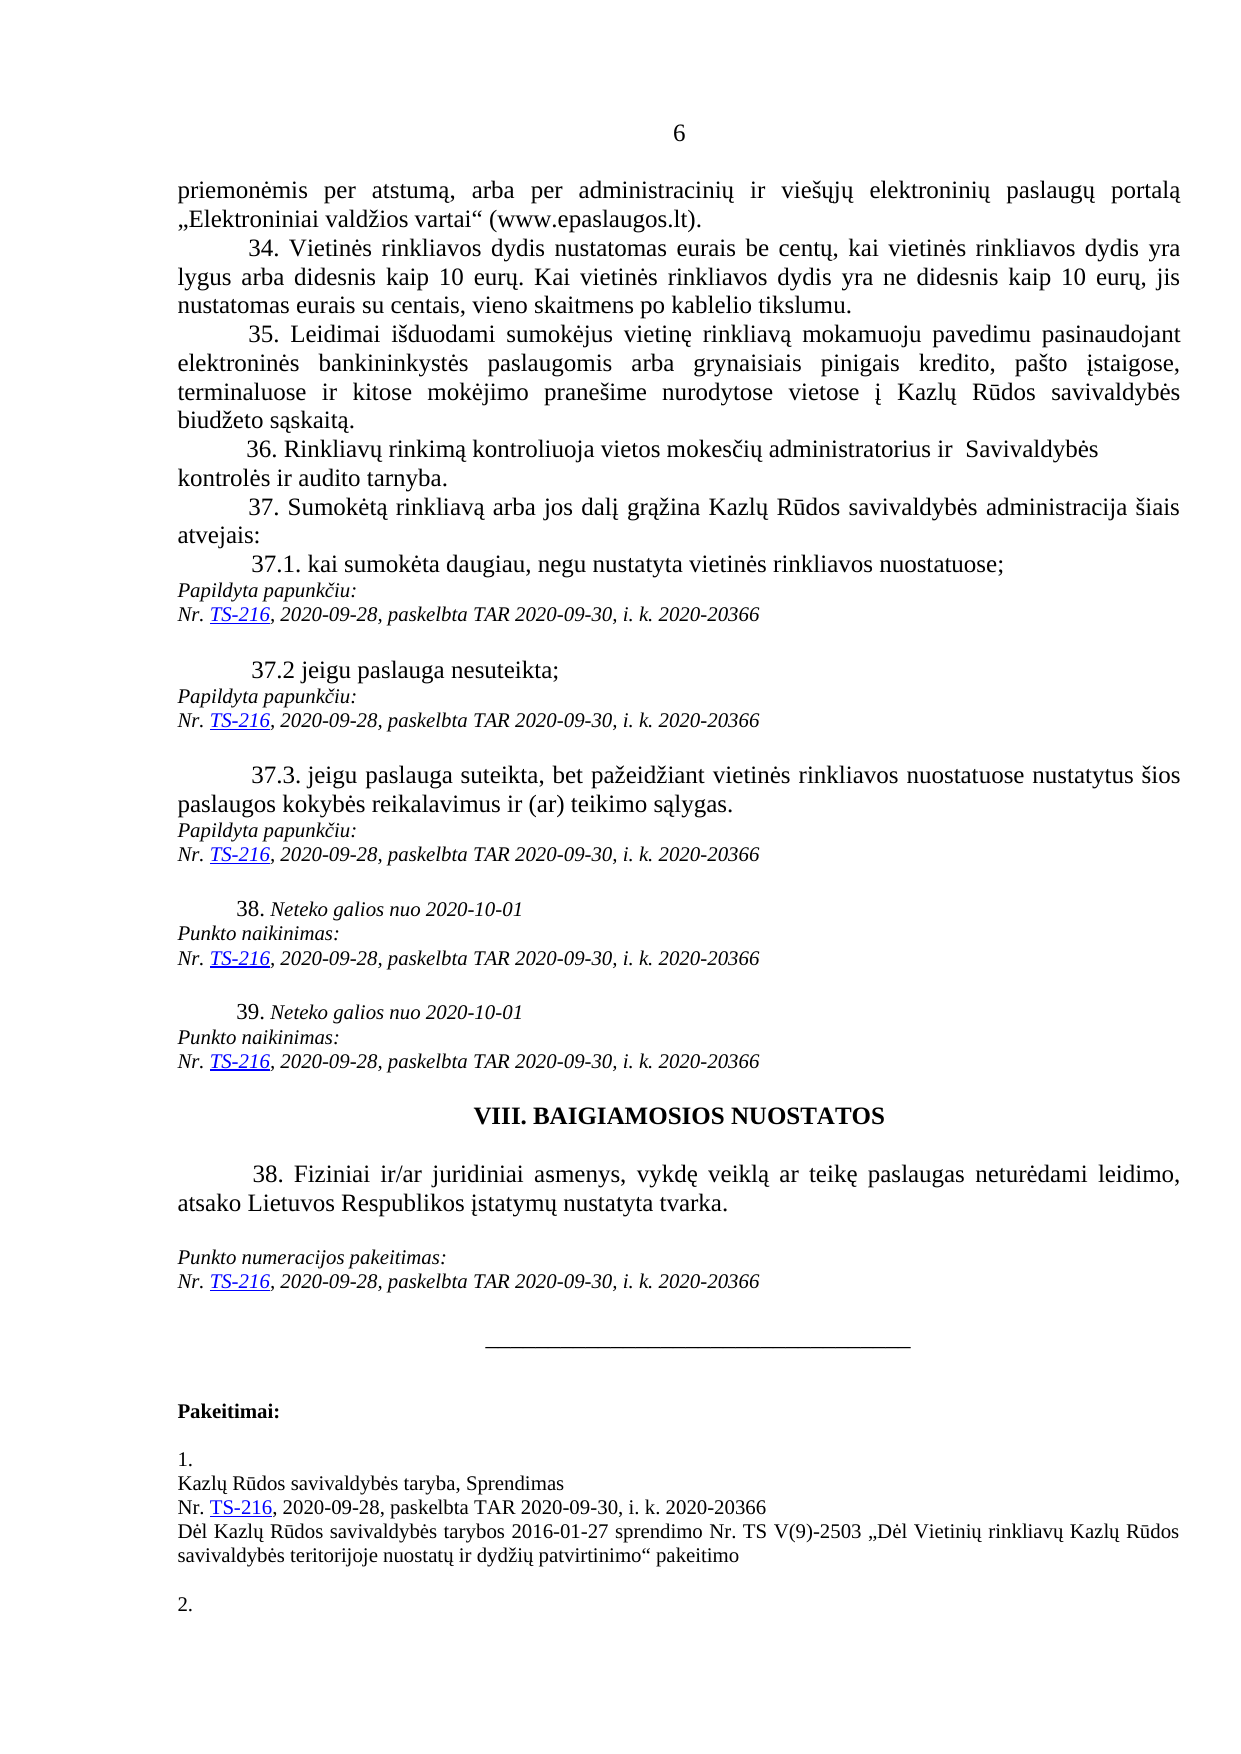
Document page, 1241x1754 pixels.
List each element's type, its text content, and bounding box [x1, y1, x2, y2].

text Nr. TS-216, 2020-09-28, paskelbta TAR 2020-09-30, i. k. 2020-20366 [177, 708, 1181, 732]
text 34. Vietinės rinkliavos dydis nustatomas eurais be centų, kai vietinės rinkliavos dydis yra lygus arba didesnis kaip 10 eurų. Kai vietinės rinkliavos dydis yra ne didesnis kaip 10 eurų, jis nustatomas eurais su centais, vieno skaitmens po kablelio tikslumu. [177, 233, 1181, 319]
text 38. Fiziniai ir/ar juridiniai asmenys, vykdę veiklą ar teikę paslaugas neturėdami leidimo, atsako Lietuvos Respublikos įstatymų nustatyta tvarka. [177, 1159, 1181, 1216]
text 36. Rinkliavų rinkimą kontroliuoja vietos mokesčių administratorius ir Savivaldybės kontrolės ir audito tarnyba. [177, 434, 1181, 492]
text Nr. TS-216, 2020-09-28, paskelbta TAR 2020-09-30, i. k. 2020-20366 [177, 1049, 1181, 1073]
text Pakeitimai: [177, 1399, 1181, 1423]
text 37.2 jeigu paslauga nesuteikta; [177, 655, 1181, 684]
text Papildyta papunkčiu: [177, 578, 1181, 602]
text __________________________________ [215, 1322, 1181, 1351]
text Nr. TS-216, 2020-09-28, paskelbta TAR 2020-09-30, i. k. 2020-20366 [177, 945, 1181, 969]
text 38. Neteko galios nuo 2020-10-01 [177, 895, 1181, 921]
text Punkto naikinimas: [177, 1024, 1181, 1049]
text VIII. BAIGIAMOSIOS NUOSTATOS [177, 1101, 1181, 1130]
text 37.1. kai sumokėta daugiau, negu nustatyta vietinės rinkliavos nuostatuose; [177, 549, 1181, 578]
text 2. [177, 1591, 1181, 1616]
text 1. [177, 1447, 1181, 1471]
text Papildyta papunkčiu: [177, 684, 1181, 708]
text Nr. TS-216, 2020-09-28, paskelbta TAR 2020-09-30, i. k. 2020-20366 [177, 842, 1181, 866]
text Papildyta papunkčiu: [177, 818, 1181, 842]
text priemonėmis per atstumą, arba per administracinių ir viešųjų elektroninių paslaugų portalą „Elektroniniai valdžios vartai“ (www.epaslaugos.lt). [177, 176, 1181, 233]
text Nr. TS-216, 2020-09-28, paskelbta TAR 2020-09-30, i. k. 2020-20366 [177, 1495, 1181, 1519]
text 39. Neteko galios nuo 2020-10-01 [177, 998, 1181, 1024]
text 37. Sumokėtą rinkliavą arba jos dalį grąžina Kazlų Rūdos savivaldybės administracija šiais atvejais: [177, 492, 1181, 549]
text Punkto naikinimas: [177, 921, 1181, 945]
text Nr. TS-216, 2020-09-28, paskelbta TAR 2020-09-30, i. k. 2020-20366 [177, 602, 1181, 626]
text 35. Leidimai išduodami sumokėjus vietinę rinkliavą mokamuoju pavedimu pasinaudojant elektroninės bankininkystės paslaugomis arba grynaisiais pinigais kredito, pašto įstaigose, terminaluose ir kitose mokėjimo pranešime nurodytose vietose į Kazlų Rūdos savivaldybės biudžeto sąskaitą. [177, 319, 1181, 434]
text Kazlų Rūdos savivaldybės taryba, Sprendimas [177, 1471, 1181, 1495]
text Punkto numeracijos pakeitimas: [177, 1245, 1181, 1269]
text Dėl Kazlų Rūdos savivaldybės tarybos 2016-01-27 sprendimo Nr. TS V(9)-2503 „Dėl Vietinių rinkliavų Kazlų Rūdos savivaldybės teritorijoje nuostatų ir dydžių patvirtinimo“ pakeitimo [177, 1519, 1181, 1567]
text Nr. TS-216, 2020-09-28, paskelbta TAR 2020-09-30, i. k. 2020-20366 [177, 1269, 1181, 1293]
text 37.3. jeigu paslauga suteikta, bet pažeidžiant vietinės rinkliavos nuostatuose nustatytus šios paslaugos kokybės reikalavimus ir (ar) teikimo sąlygas. [177, 761, 1181, 818]
